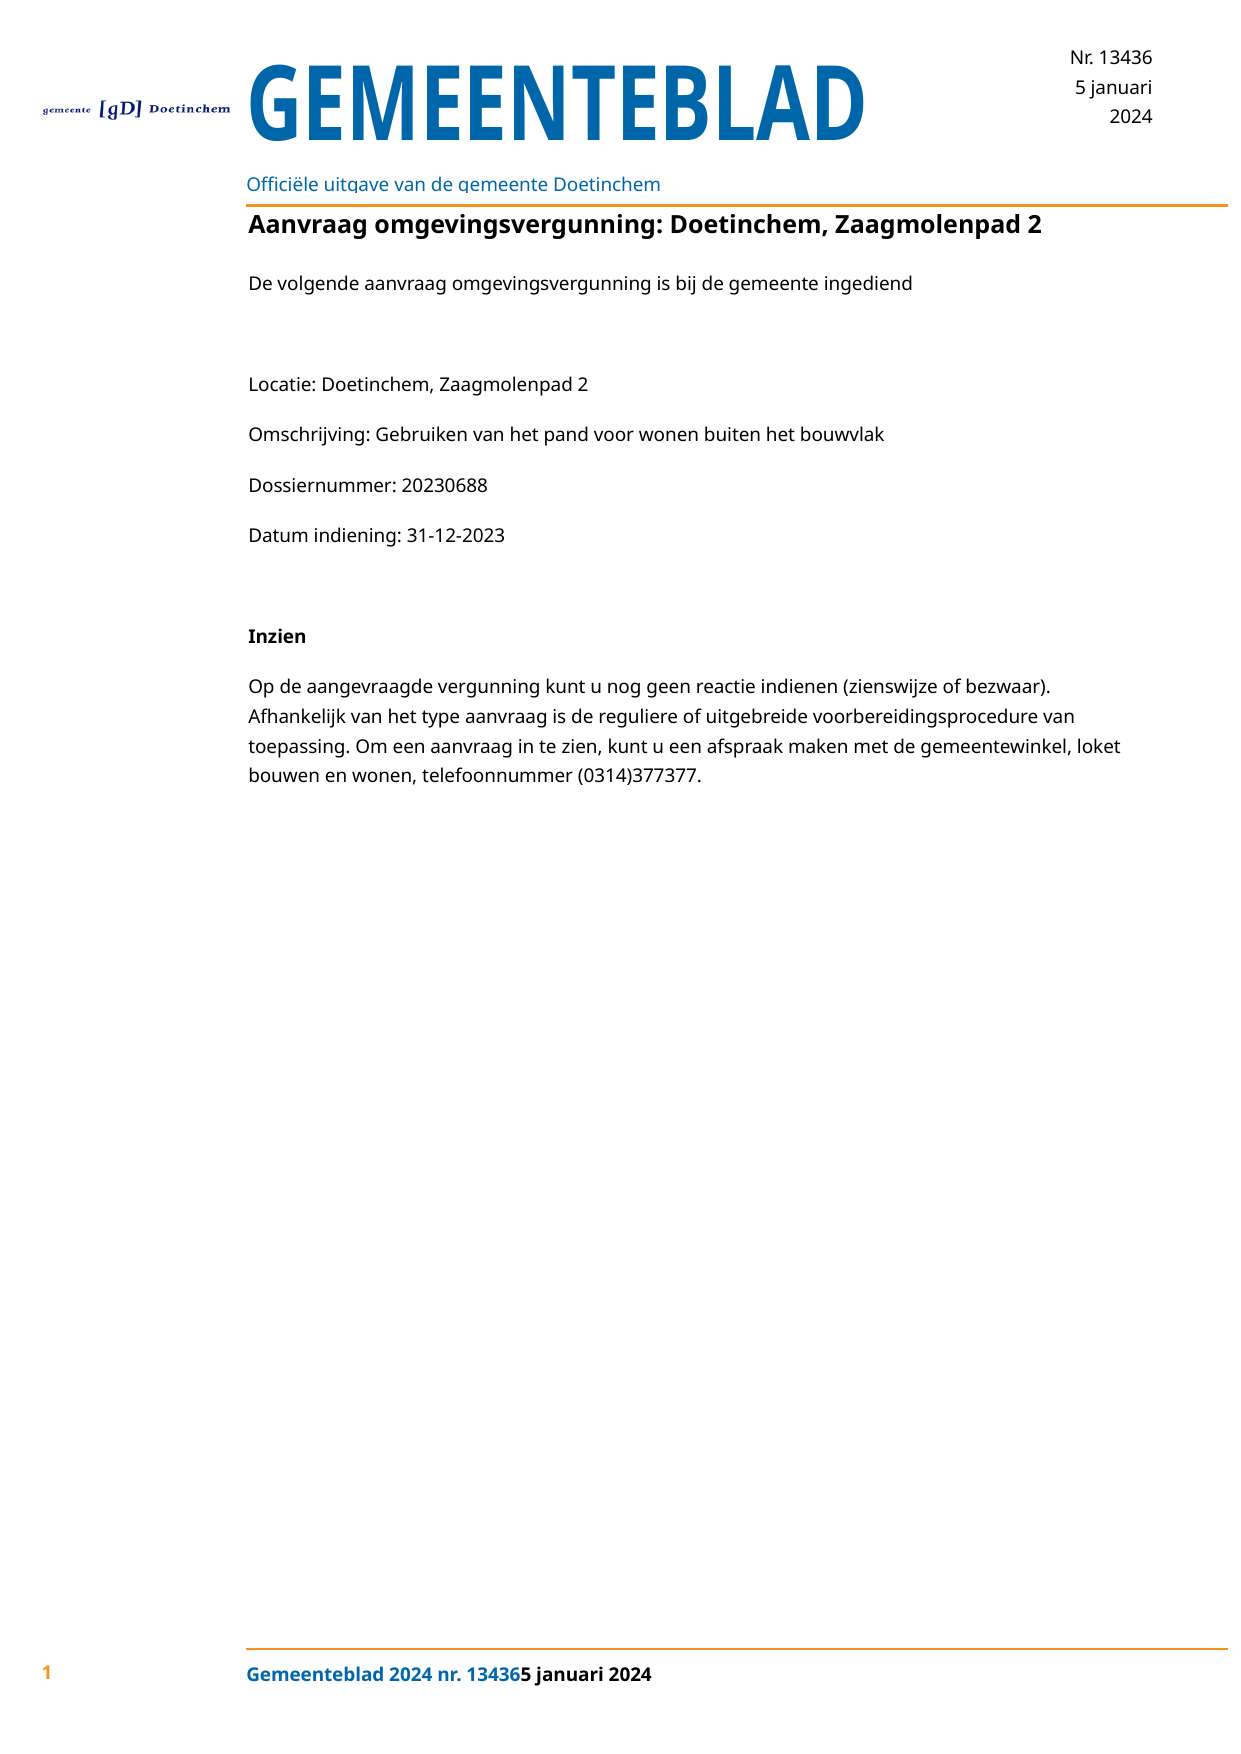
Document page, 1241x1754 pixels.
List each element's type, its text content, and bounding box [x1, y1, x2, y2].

text Inzien [248, 623, 1152, 649]
text Omschrijving: Gebruiken van het pand voor wonen buiten het bouwvlak [248, 422, 1152, 447]
text Locatie: Doetinchem, Zaagmolenpad 2 [248, 371, 1152, 397]
text Aanvraag omgevingsvergunning: Doetinchem, Zaagmolenpad 2 [248, 207, 1152, 241]
picture [41, 47, 231, 172]
text Op de aangevraagde vergunning kunt u nog geen reactie indienen (zienswijze of bezwaar). Afhankelijk van het type aanvraag is de reguliere of uitgebreide voorbereidingsprocedure van toepassing. Om een aanvraag in te zien, kunt u een afspraak maken met de gemeentewinkel, loket bouwen en wonen, telefoonnummer (0314)377377. [248, 674, 1152, 788]
text Datum indiening: 31-12-2023 [248, 522, 1152, 548]
text Dossiernummer: 20230688 [248, 472, 1152, 498]
text De volgende aanvraag omgevingsvergunning is bij de gemeente ingediend [248, 270, 1152, 296]
